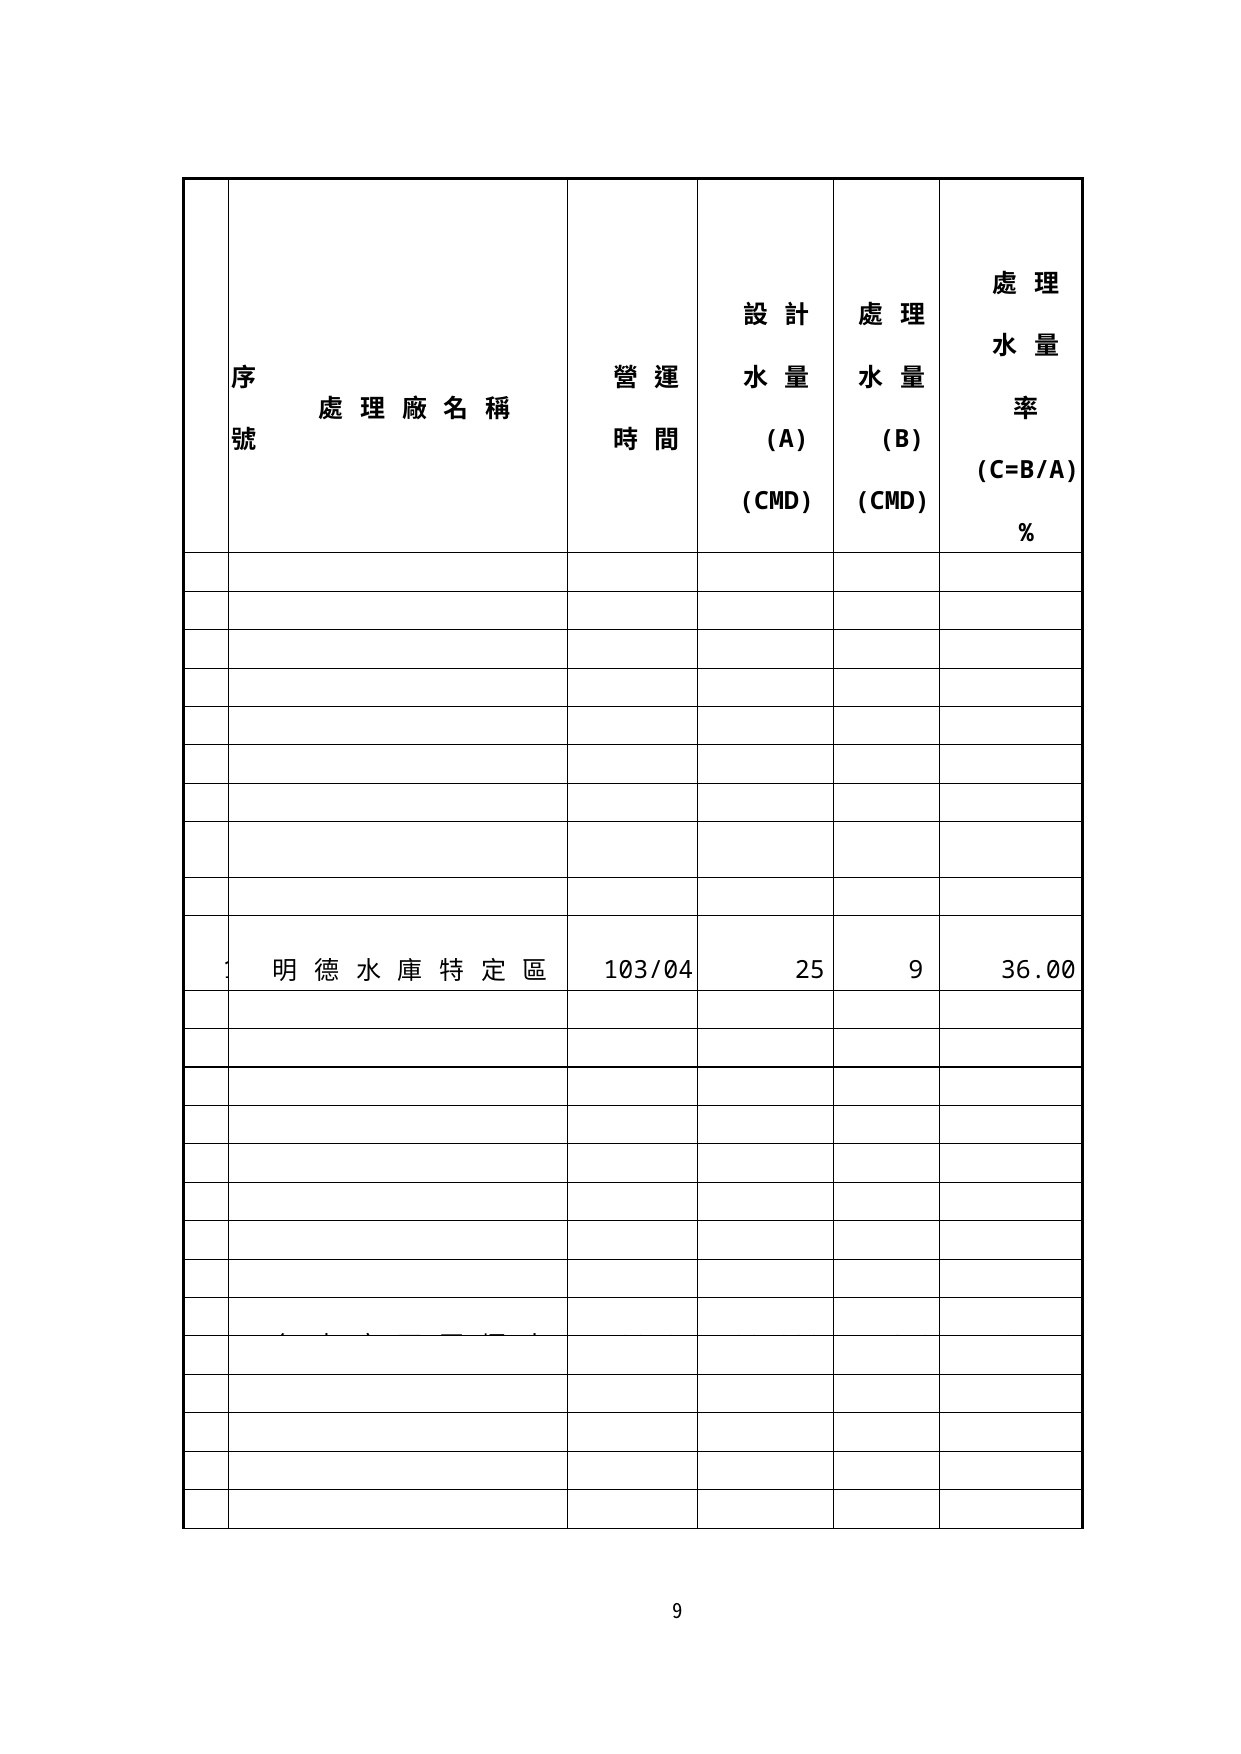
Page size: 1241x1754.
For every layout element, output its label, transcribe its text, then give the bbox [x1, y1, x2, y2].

table_cell 107/05/17 [568, 1452, 697, 1489]
table_cell 明德水庫特定區水資源回收中心 [229, 822, 567, 877]
table_cell 9,889 [834, 669, 939, 706]
table_cell 214 [834, 784, 939, 821]
table_cell 22,000 [698, 630, 833, 667]
table_cell 610 [698, 1068, 833, 1105]
table_cell 中正污水處理廠 [229, 1490, 567, 1528]
table_cell 1 [185, 553, 228, 591]
table_cell 109/03/18 [568, 745, 697, 783]
table_cell 5.59 [940, 553, 1081, 591]
table_cell 12,500 [698, 991, 833, 1028]
table_cell 15.57 [940, 669, 1081, 706]
table_header 設計水量(A)(CMD) [698, 180, 833, 552]
table_cell 梨山水資源回收中心 [229, 1068, 567, 1105]
table_cell 25 [698, 916, 833, 989]
table_cell 28.40 [940, 745, 1081, 783]
table_cell 3,564 [834, 707, 939, 744]
table_header 營運時間 [568, 180, 697, 552]
table_cell 103/04/23 [568, 916, 697, 989]
table_cell 104/11/03 [568, 991, 697, 1028]
table_cell 39.74 [940, 1144, 1081, 1182]
table_cell 13.56 [940, 1452, 1081, 1489]
table_cell 18.85 [940, 1068, 1081, 1105]
table_cell 49.56 [940, 1375, 1081, 1412]
table_cell 1,565 [834, 553, 939, 591]
table_cell 2,425 [834, 1183, 939, 1220]
table_cell 106/02/14 [568, 1260, 697, 1297]
table_cell 介壽村污水處理廠 [229, 784, 567, 821]
table_cell 852 [834, 1336, 939, 1374]
table_cell 92/11/01 [568, 630, 697, 667]
table_cell 18,000 [698, 1029, 833, 1066]
table_cell 5,763 [834, 1144, 939, 1182]
table_cell 3,073 [834, 1375, 939, 1412]
table_cell 3,300 [698, 592, 833, 629]
table_cell 台中市石岡壩水資源回收中心 [229, 1298, 567, 1335]
table_cell 85 [834, 822, 939, 877]
table_cell 石門水資源回收中心 [229, 707, 567, 744]
table_cell 95/07/20 [568, 1221, 697, 1258]
table_cell 和平島水資源回收中心 [229, 669, 567, 706]
table_cell 34.27 [940, 707, 1081, 744]
table_cell 22,000 [698, 1298, 833, 1335]
table_cell 9 [185, 878, 228, 915]
table_cell 16 [185, 1183, 228, 1220]
table_cell 18,000 [698, 1260, 833, 1297]
table_cell 28,000 [698, 553, 833, 591]
table_cell 5 [185, 707, 228, 744]
table_cell 21.35 [940, 630, 1081, 667]
table_cell 12 [185, 1029, 228, 1066]
table_cell 097/06/01 [568, 1068, 697, 1105]
table_cell 106 [834, 1221, 939, 1258]
table_cell 17.26 [940, 1260, 1081, 1297]
table_cell 103/04/23 [568, 822, 697, 877]
table_cell 26.50 [940, 1221, 1081, 1258]
table_cell 115 [834, 1068, 939, 1105]
table_cell 6.86 [940, 1029, 1081, 1066]
table_cell 106/06/27 [568, 1144, 697, 1182]
table_cell 坪林污水處理廠 [229, 592, 567, 629]
table_cell 1,500 [698, 1413, 833, 1451]
table_cell 20 [185, 1336, 228, 1374]
table_cell 3 [185, 630, 228, 667]
table_cell 7 [185, 784, 228, 821]
table_cell 109/04/14 [568, 1029, 697, 1066]
table_cell 63,500 [698, 669, 833, 706]
table_cell 103/07/07 [568, 1298, 697, 1335]
table_cell 4,697 [834, 630, 939, 667]
table_cell 4,998 [834, 991, 939, 1028]
table_cell 新光水資源回收中心 [229, 1106, 567, 1143]
table_cell 18 [185, 1260, 228, 1297]
table_cell 101/01/01 [568, 669, 697, 706]
table_cell 6,200 [698, 1375, 833, 1412]
table_cell 1,235 [834, 1029, 939, 1066]
table_cell 23 [185, 1452, 228, 1489]
table_cell 14,500 [698, 1106, 833, 1143]
table_cell 12,000 [698, 745, 833, 783]
table_cell 736 [834, 1106, 939, 1143]
table_cell 87/05/25 [568, 1183, 697, 1220]
table_cell 97/05/01 [568, 784, 697, 821]
table_cell 10,400 [698, 707, 833, 744]
table_cell 106/08/11 [568, 553, 697, 591]
table_cell 107/08/03 [568, 1106, 697, 1143]
table_cell 98/09/09 [568, 1375, 697, 1412]
table_cell 88/09/20 [568, 592, 697, 629]
table_cell 4 [185, 669, 228, 706]
table_cell 33.88 [940, 592, 1081, 629]
table_cell 17 [185, 1221, 228, 1258]
table_header 處理水量率(C=B/A)% [940, 180, 1081, 552]
table_cell 17.80 [940, 1413, 1081, 1451]
table_cell 豐原水資源回收中心 [229, 1029, 567, 1066]
table_cell 25.51 [940, 1298, 1081, 1335]
table_cell 19 [185, 1298, 228, 1335]
table_cell 10 [185, 916, 228, 989]
table_cell 31,000 [698, 878, 833, 915]
table_cell 528 [834, 1490, 939, 1528]
table_cell 28.53 [940, 1183, 1081, 1220]
table_cell 600 [698, 822, 833, 877]
table_cell 楊梅水資源回收中心 [229, 745, 567, 783]
table_cell 14,500 [698, 1144, 833, 1182]
table_cell 水湳經貿園區水資源回收中心 [229, 1260, 567, 1297]
table_cell 84/10/01 [568, 1490, 697, 1528]
table_cell 39.98 [940, 991, 1081, 1028]
table_cell 48.32 [940, 878, 1081, 915]
table_cell 400 [698, 1221, 833, 1258]
table_cell 11 [185, 991, 228, 1028]
table_cell 15 [185, 1144, 228, 1182]
table_cell 101/08/23 [568, 878, 697, 915]
table_cell 14.17 [940, 822, 1081, 877]
table_cell 8 [185, 822, 228, 877]
table_cell 450 [698, 784, 833, 821]
table_cell 24 [185, 1490, 228, 1528]
table_cell 14,978 [834, 878, 939, 915]
table_cell 廍子水資源回收中心 [229, 991, 567, 1028]
table_cell 環山水資源回收中心 [229, 1221, 567, 1258]
table_header 序號 [185, 180, 228, 552]
table_cell 5.08 [940, 1106, 1081, 1143]
table_cell 15,000 [698, 1336, 833, 1374]
table_cell 18.86 [940, 1490, 1081, 1528]
table_cell 108/07/20 [568, 1336, 697, 1374]
table_cell 36.00 [940, 916, 1081, 989]
table_cell 3,408 [834, 745, 939, 783]
table_cell 9 [834, 916, 939, 989]
table_cell 基隆市六堵水資源回收中心 [229, 630, 567, 667]
table_cell 明德水庫特定區南岸水資源回收中心 [229, 916, 567, 989]
table_cell 草屯水資源回收中心 [229, 1452, 567, 1489]
table_cell 102/06/19 [568, 707, 697, 744]
table_cell 1,118 [834, 592, 939, 629]
table_cell 彰化水資源回收中心 [229, 1336, 567, 1374]
table_cell 內轆污水處理廠 [229, 1413, 567, 1451]
table_cell 1,356 [834, 1452, 939, 1489]
table_cell 竹南頭份水資源回收中心 [229, 878, 567, 915]
table_cell 臺中港特定區水資源回收中心 [229, 1183, 567, 1220]
table_cell 6 [185, 745, 228, 783]
table_cell 47.56 [940, 784, 1081, 821]
table_cell 三鶯水資源回收中心 [229, 553, 567, 591]
table_cell 二林污水處理廠 [229, 1375, 567, 1412]
table_cell 5.68 [940, 1336, 1081, 1374]
table_cell 文山水資源回收中心 [229, 1144, 567, 1182]
table_cell 2 [185, 592, 228, 629]
table_cell 2,800 [698, 1490, 833, 1528]
table_cell 8,500 [698, 1183, 833, 1220]
table_cell 22 [185, 1413, 228, 1451]
table_cell 21 [185, 1375, 228, 1412]
table_header 處理廠名稱 [229, 180, 567, 552]
table_cell 10,000 [698, 1452, 833, 1489]
table_cell 3,107 [834, 1260, 939, 1297]
table_cell 49/10/01 [568, 1413, 697, 1451]
table_header 處理水量(B)(CMD) [834, 180, 939, 552]
table_cell 14 [185, 1106, 228, 1143]
table_cell 13 [185, 1068, 228, 1105]
table_cell 267 [834, 1413, 939, 1451]
table_cell 5,613 [834, 1298, 939, 1335]
